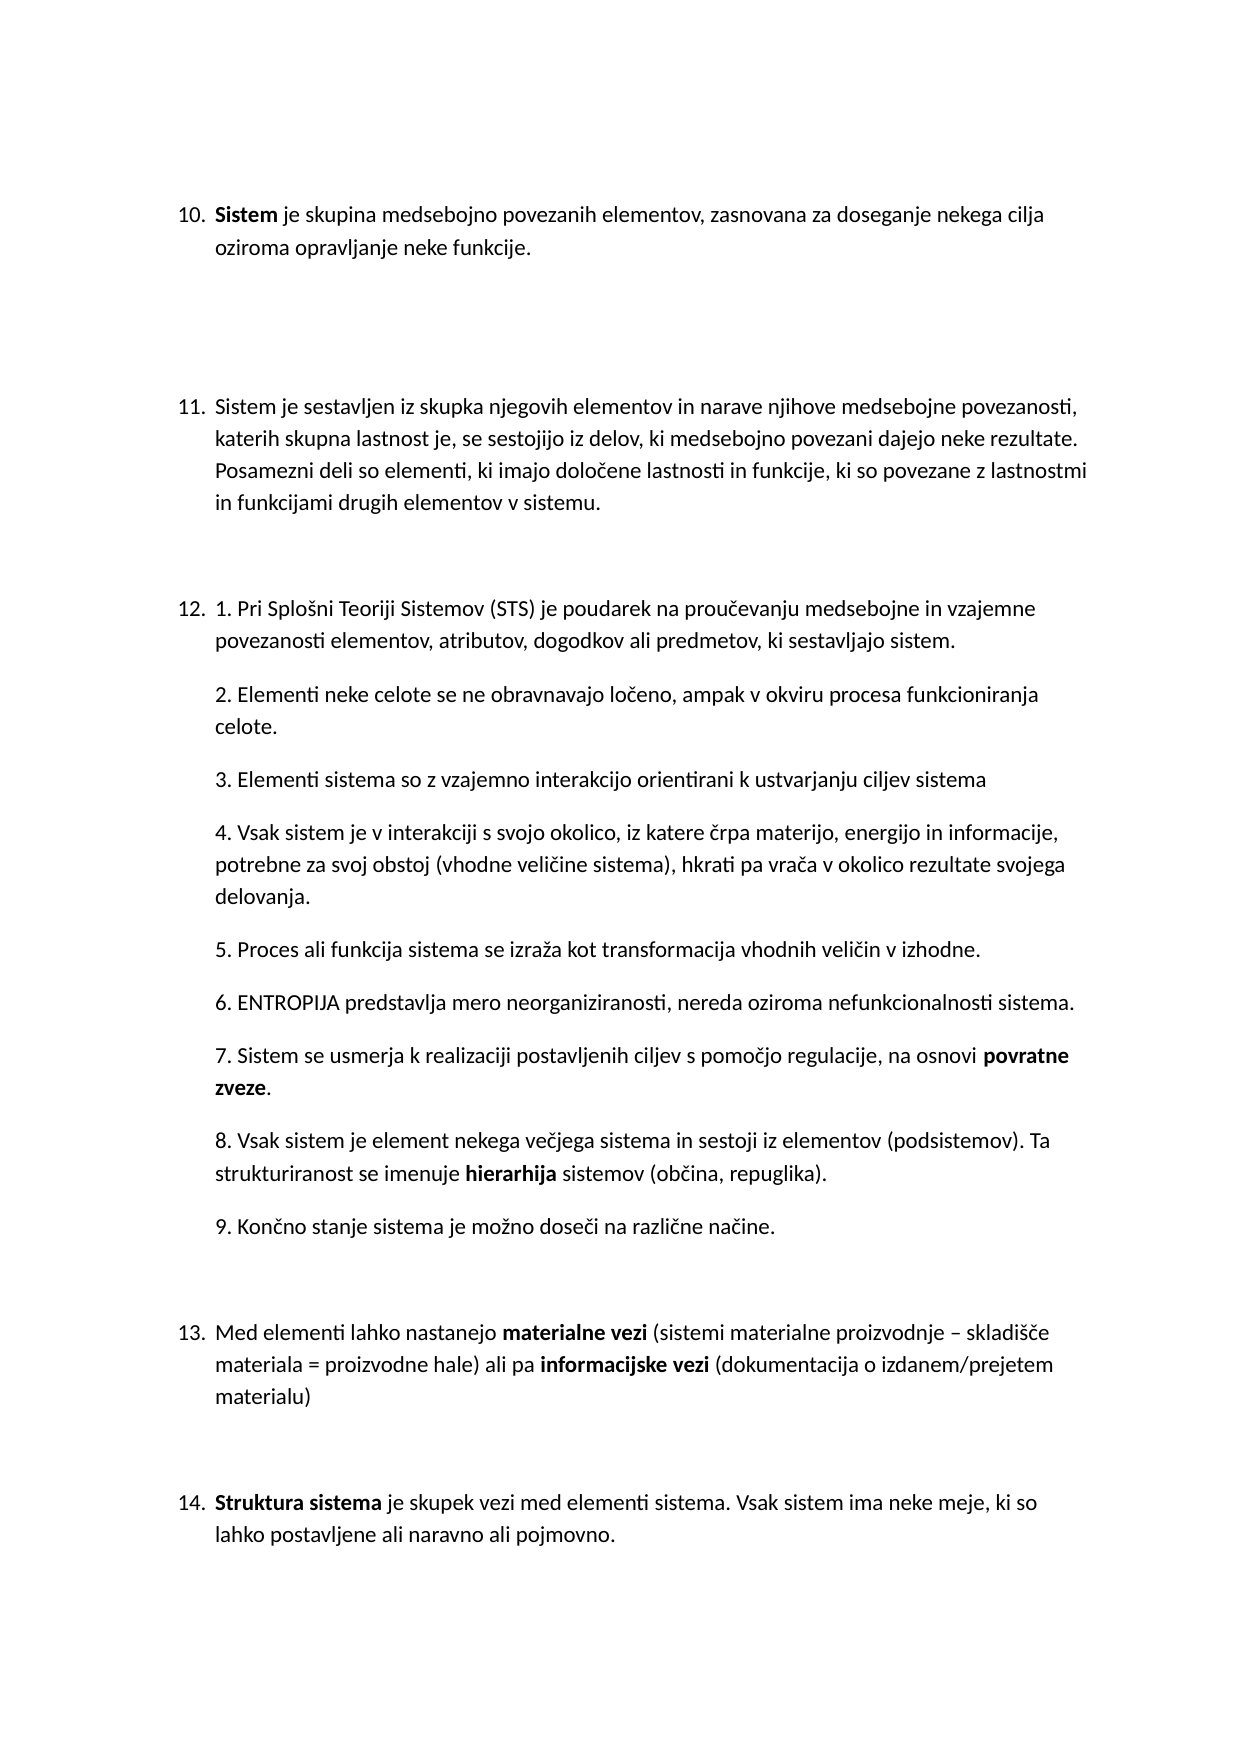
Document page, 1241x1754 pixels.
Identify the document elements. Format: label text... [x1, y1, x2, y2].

list 6. ENTROPIJA predstavlja mero neorganiziranosti, nereda oziroma nefunkcionalnosti sistema. [215, 988, 1093, 1016]
list 8. Vsak sistem je element nekega večjega sistema in sestoji iz elementov (podsistemov). Ta strukturiranost se imenuje hierarhija sistemov (občina, repuglika). [215, 1127, 1093, 1187]
list Sistem je skupina medsebojno povezanih elementov, zasnovana za doseganje nekega cilja oziroma opravljanje neke funkcije. [177, 201, 1093, 261]
list Struktura sistema je skupek vezi med elementi sistema. Vsak sistem ima neke meje, ki so lahko postavljene ali naravno ali pojmovno. [177, 1488, 1093, 1548]
list 4. Vsak sistem je v interakciji s svojo okolico, iz katere črpa materijo, energijo in informacije, potrebne za svoj obstoj (vhodne veličine sistema), hkrati pa vrača v okolico rezultate svojega delovanja. [215, 818, 1093, 910]
list 7. Sistem se usmerja k realizaciji postavljenih ciljev s pomočjo regulacije, na osnovi povratne zveze. [215, 1041, 1093, 1102]
list Med elementi lahko nastanejo materialne vezi (sistemi materialne proizvodnje – skladišče materiala = proizvodne hale) ali pa informacijske vezi (dokumentacija o izdanem/prejetem materialu) [177, 1318, 1093, 1410]
list 9. Končno stanje sistema je možno doseči na različne načine. [215, 1212, 1093, 1240]
list 1. Pri Splošni Teoriji Sistemov (STS) je poudarek na proučevanju medsebojne in vzajemne povezanosti elementov, atributov, dogodkov ali predmetov, ki sestavljajo sistem. [177, 594, 1093, 655]
list 2. Elementi neke celote se ne obravnavajo ločeno, ampak v okviru procesa funkcioniranja celote. [215, 680, 1093, 740]
list Sistem je sestavljen iz skupka njegovih elementov in narave njihove medsebojne povezanosti, katerih skupna lastnost je, se sestojijo iz delov, ki medsebojno povezani dajejo neke rezultate. Posamezni deli so elementi, ki imajo določene lastnosti in funkcije, ki so povezane z lastnostmi in funkcijami drugih elementov v sistemu. [177, 392, 1093, 516]
list 5. Proces ali funkcija sistema se izraža kot transformacija vhodnih veličin v izhodne. [215, 935, 1093, 963]
list 3. Elementi sistema so z vzajemno interakcijo orientirani k ustvarjanju ciljev sistema [215, 765, 1093, 793]
